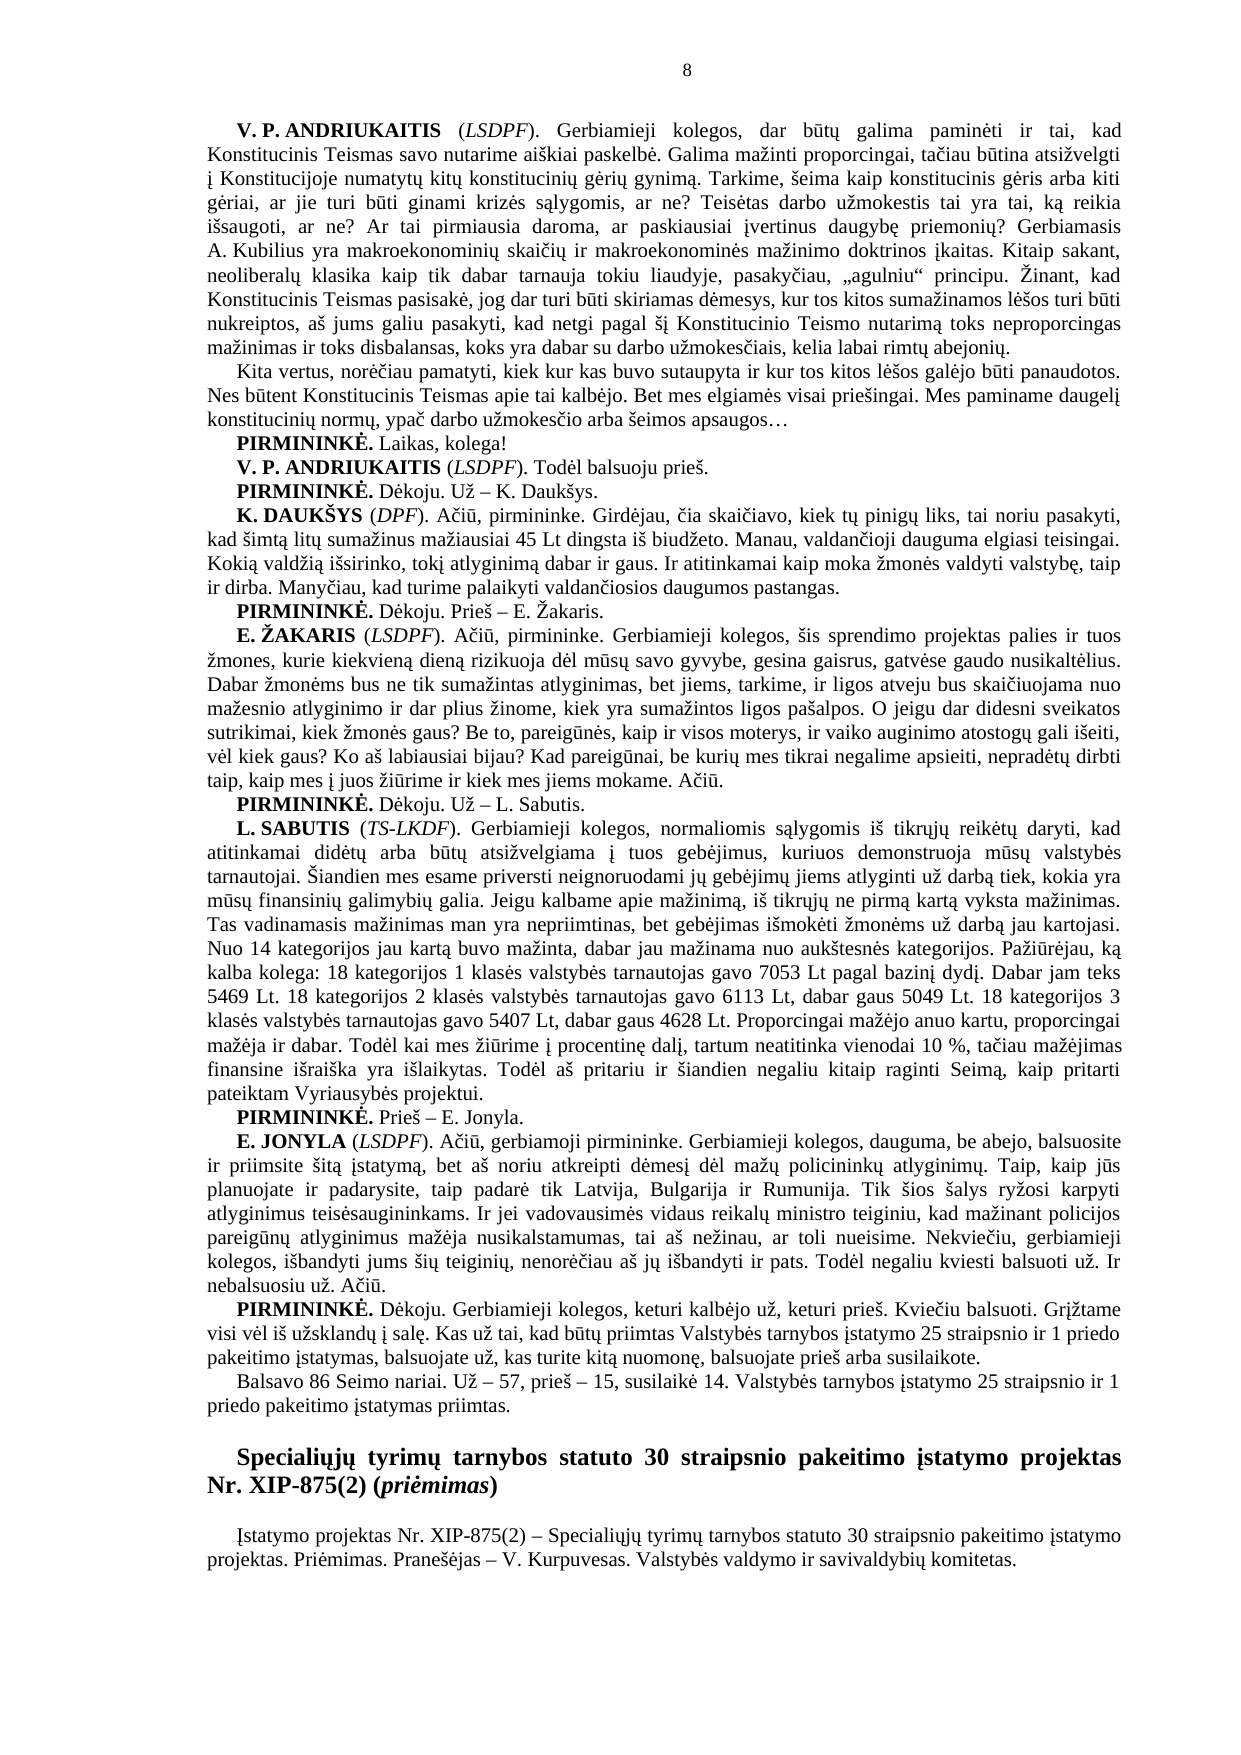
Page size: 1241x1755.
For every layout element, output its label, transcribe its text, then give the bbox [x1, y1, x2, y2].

text PIRMININKĖ. Dėkoju. Gerbiamieji kolegos, keturi kalbėjo už, keturi prieš. Kviečiu balsuoti. Grįžtame visi vėl iš užsklandų į salę. Kas už tai, kad būtų priimtas Valstybės tarnybos įstatymo 25 straipsnio ir 1 priedo pakeitimo įstatymas, balsuojate už, kas turite kitą nuomonę, balsuojate prieš arba susilaikote. [207, 1297, 1122, 1369]
text K. DAUKŠYS (DPF). Ačiū, pirmininke. Girdėjau, čia skaičiavo, kiek tų pinigų liks, tai noriu pasakyti, kad šimtą litų sumažinus mažiausiai 45 Lt dingsta iš biudžeto. Manau, valdančioji dauguma elgiasi teisingai. Kokią valdžią išsirinko, tokį atlyginimą dabar ir gaus. Ir atitinkamai kaip moka žmonės valdyti valstybę, taip ir dirba. Manyčiau, kad turime palaikyti valdančiosios daugumos pastangas. [207, 503, 1122, 599]
text E. JONYLA (LSDPF). Ačiū, gerbiamoji pirmininke. Gerbiamieji kolegos, dauguma, be abejo, balsuosite ir priimsite šitą įstatymą, bet aš noriu atkreipti dėmesį dėl mažų policininkų atlyginimų. Taip, kaip jūs planuojate ir padarysite, taip padarė tik Latvija, Bulgarija ir Rumunija. Tik šios šalys ryžosi karpyti atlyginimus teisėsaugininkams. Ir jei vadovausimės vidaus reikalų ministro teiginiu, kad mažinant policijos pareigūnų atlyginimus mažėja nusikalstamumas, tai aš nežinau, ar toli nueisime. Nekviečiu, gerbiamieji kolegos, išbandyti jums šių teiginių, nenorėčiau aš jų išbandyti ir pats. Todėl negaliu kviesti balsuoti už. Ir nebalsuosiu už. Ačiū. [207, 1129, 1122, 1297]
text PIRMININKĖ. Laikas, kolega! [207, 431, 1122, 455]
text Kita vertus, norėčiau pamatyti, kiek kur kas buvo sutaupyta ir kur tos kitos lėšos galėjo būti panaudotos. Nes būtent Konstitucinis Teismas apie tai kalbėjo. Bet mes elgiamės visai priešingai. Mes paminame daugelį konstitucinių normų, ypač darbo užmokesčio arba šeimos apsaugos… [207, 359, 1122, 431]
text Specialiųjų tyrimų tarnybos statuto 30 straipsnio pakeitimo įstatymo projektas Nr. XIP-875(2) (priėmimas) [207, 1442, 1122, 1499]
text PIRMININKĖ. Prieš – E. Jonyla. [207, 1105, 1122, 1129]
text PIRMININKĖ. Dėkoju. Prieš – E. Žakaris. [207, 599, 1122, 623]
text PIRMININKĖ. Dėkoju. Už – L. Sabutis. [207, 792, 1122, 816]
text V. P. ANDRIUKAITIS (LSDPF). Todėl balsuoju prieš. [207, 455, 1122, 479]
text V. P. ANDRIUKAITIS (LSDPF). Gerbiamieji kolegos, dar būtų galima paminėti ir tai, kad Konstitucinis Teismas savo nutarime aiškiai paskelbė. Galima mažinti proporcingai, tačiau būtina atsižvelgti į Konstitucijoje numatytų kitų konstitucinių gėrių gynimą. Tarkime, šeima kaip konstitucinis gėris arba kiti gėriai, ar jie turi būti ginami krizės sąlygomis, ar ne? Teisėtas darbo užmokestis tai yra tai, ką reikia išsaugoti, ar ne? Ar tai pirmiausia daroma, ar paskiausiai įvertinus daugybę priemonių? Gerbiamasis A. Kubilius yra makroekonominių skaičių ir makroekonominės mažinimo doktrinos įkaitas. Kitaip sakant, neoliberalų klasika kaip tik dabar tarnauja tokiu liaudyje, pasakyčiau, „agulniu“ principu. Žinant, kad Konstitucinis Teismas pasisakė, jog dar turi būti skiriamas dėmesys, kur tos kitos sumažinamos lėšos turi būti nukreiptos, aš jums galiu pasakyti, kad netgi pagal šį Konstitucinio Teismo nutarimą toks neproporcingas mažinimas ir toks disbalansas, koks yra dabar su darbo užmokesčiais, kelia labai rimtų abejonių. [207, 118, 1122, 359]
text Balsavo 86 Seimo nariai. Už – 57, prieš – 15, susilaikė 14. Valstybės tarnybos įstatymo 25 straipsnio ir 1 priedo pakeitimo įstatymas priimtas. [207, 1369, 1122, 1417]
text E. ŽAKARIS (LSDPF). Ačiū, pirmininke. Gerbiamieji kolegos, šis sprendimo projektas palies ir tuos žmones, kurie kiekvieną dieną rizikuoja dėl mūsų savo gyvybe, gesina gaisrus, gatvėse gaudo nusikaltėlius. Dabar žmonėms bus ne tik sumažintas atlyginimas, bet jiems, tarkime, ir ligos atveju bus skaičiuojama nuo mažesnio atlyginimo ir dar plius žinome, kiek yra sumažintos ligos pašalpos. O jeigu dar didesni sveikatos sutrikimai, kiek žmonės gaus? Be to, pareigūnės, kaip ir visos moterys, ir vaiko auginimo atostogų gali išeiti, vėl kiek gaus? Ko aš labiausiai bijau? Kad pareigūnai, be kurių mes tikrai negalime apsieiti, nepradėtų dirbti taip, kaip mes į juos žiūrime ir kiek mes jiems mokame. Ačiū. [207, 623, 1122, 792]
text L. SABUTIS (TS-LKDF). Gerbiamieji kolegos, normaliomis sąlygomis iš tikrųjų reikėtų daryti, kad atitinkamai didėtų arba būtų atsižvelgiama į tuos gebėjimus, kuriuos demonstruoja mūsų valstybės tarnautojai. Šiandien mes esame priversti neignoruodami jų gebėjimų jiems atlyginti už darbą tiek, kokia yra mūsų finansinių galimybių galia. Jeigu kalbame apie mažinimą, iš tikrųjų ne pirmą kartą vyksta mažinimas. Tas vadinamasis mažinimas man yra nepriimtinas, bet gebėjimas išmokėti žmonėms už darbą jau kartojasi. Nuo 14 kategorijos jau kartą buvo mažinta, dabar jau mažinama nuo aukštesnės kategorijos. Pažiūrėjau, ką kalba kolega: 18 kategorijos 1 klasės valstybės tarnautojas gavo 7053 Lt pagal bazinį dydį. Dabar jam teks 5469 Lt. 18 kategorijos 2 klasės valstybės tarnautojas gavo 6113 Lt, dabar gaus 5049 Lt. 18 kategorijos 3 klasės valstybės tarnautojas gavo 5407 Lt, dabar gaus 4628 Lt. Proporcingai mažėjo anuo kartu, proporcingai mažėja ir dabar. Todėl kai mes žiūrime į procentinę dalį, tartum neatitinka vienodai 10 %, tačiau mažėjimas finansine išraiška yra išlaikytas. Todėl aš pritariu ir šiandien negaliu kitaip raginti Seimą, kaip pritarti pateiktam Vyriausybės projektui. [207, 816, 1122, 1105]
text PIRMININKĖ. Dėkoju. Už – K. Daukšys. [207, 479, 1122, 503]
text Įstatymo projektas Nr. XIP-875(2) – Specialiųjų tyrimų tarnybos statuto 30 straipsnio pakeitimo įstatymo projektas. Priėmimas. Pranešėjas – V. Kurpuvesas. Valstybės valdymo ir savivaldybių komitetas. [207, 1523, 1122, 1571]
